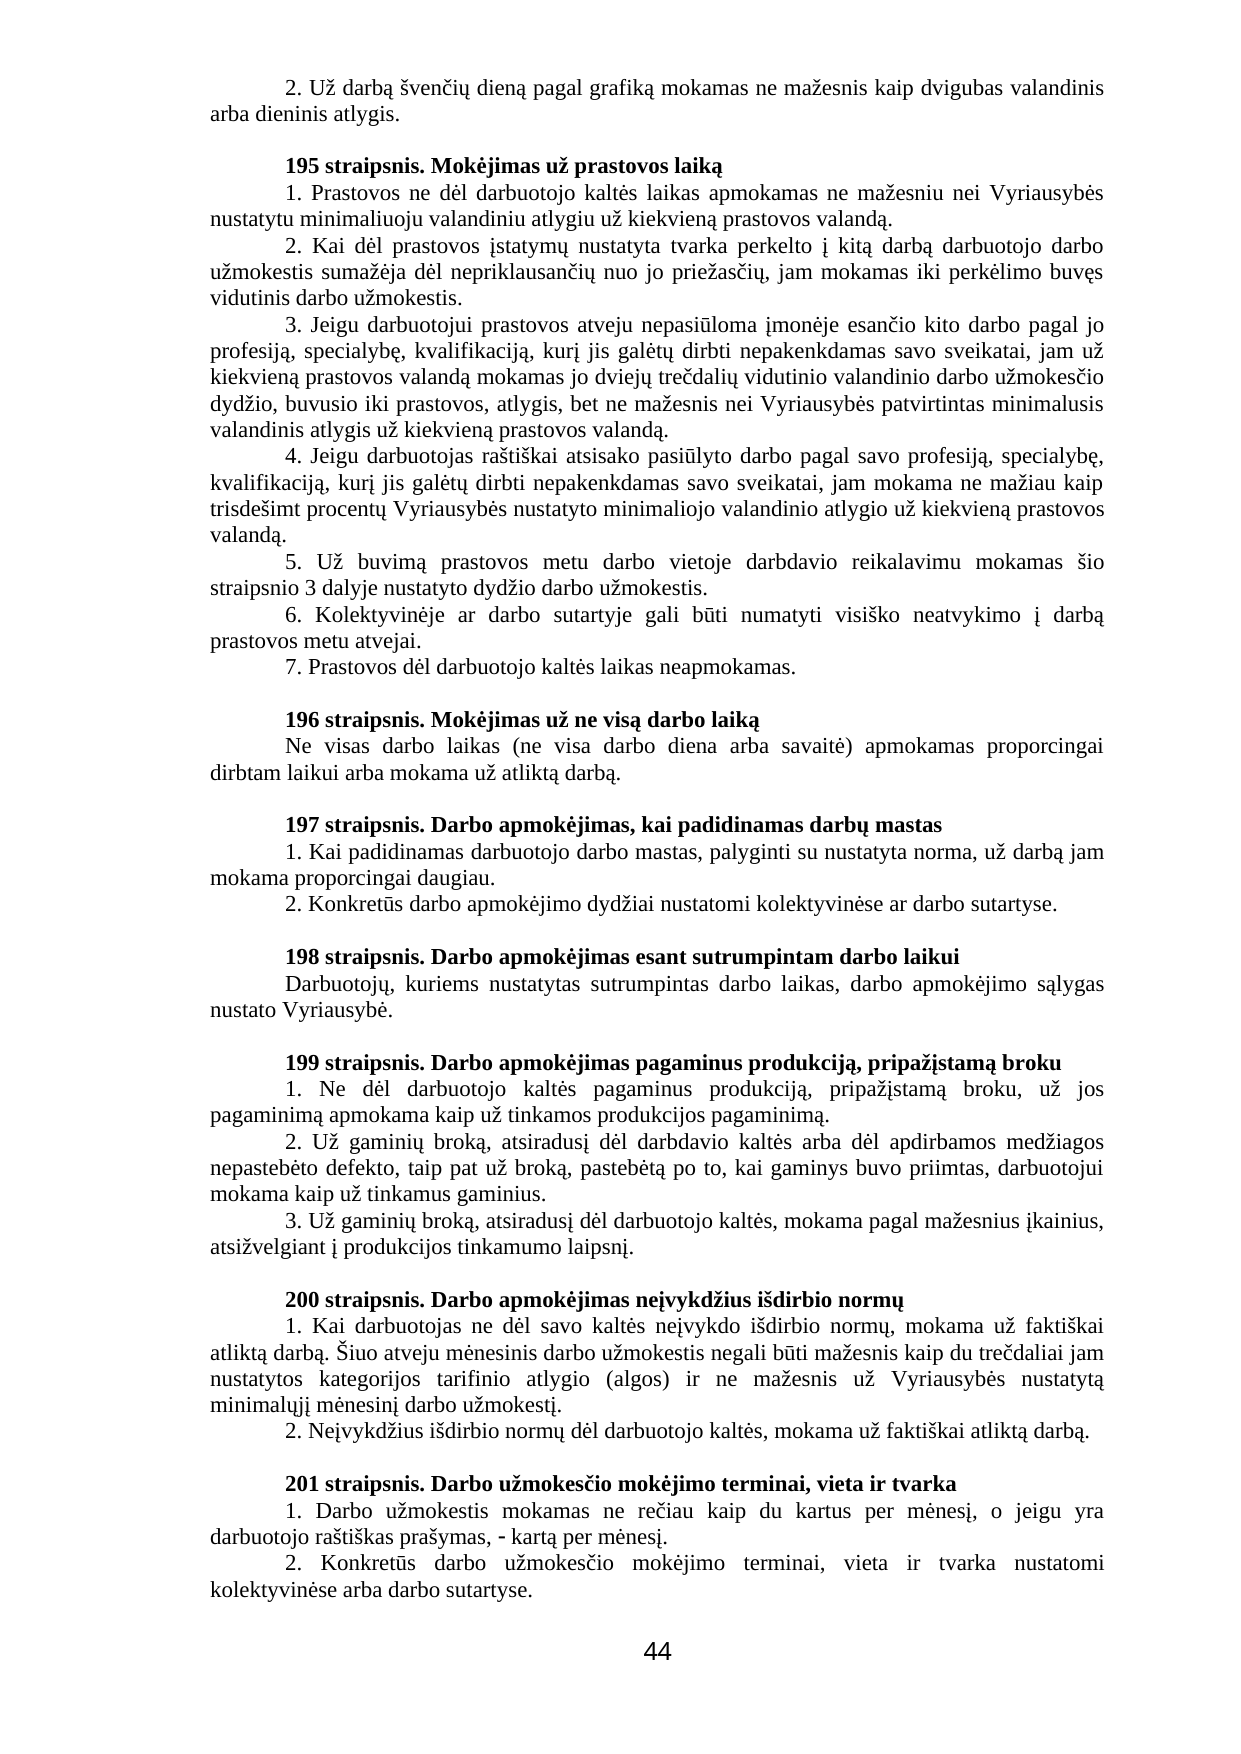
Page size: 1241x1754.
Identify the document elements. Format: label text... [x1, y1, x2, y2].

text 1. Ne dėl darbuotojo kaltės pagaminus produkciją, pripažįstamą broku, už jos pagaminimą apmokama kaip už tinkamos produkcijos pagaminimą. [210, 1075, 1106, 1128]
text 1. Prastovos ne dėl darbuotojo kaltės laikas apmokamas ne mažesniu nei Vyriausybės nustatytu minimaliuoju valandiniu atlygiu už kiekvieną prastovos valandą. [210, 179, 1106, 232]
text 200 straipsnis. Darbo apmokėjimas neįvykdžius išdirbio normų [210, 1286, 1106, 1312]
text 196 straipsnis. Mokėjimas už ne visą darbo laiką [210, 706, 1106, 732]
text 195 straipsnis. Mokėjimas už prastovos laiką [210, 153, 1106, 179]
text Darbuotojų, kuriems nustatytas sutrumpintas darbo laikas, darbo apmokėjimo sąlygas nustato Vyriausybė. [210, 969, 1106, 1022]
text 2. Kai dėl prastovos įstatymų nustatyta tvarka perkelto į kitą darbą darbuotojo darbo užmokestis sumažėja dėl nepriklausančių nuo jo priežasčių, jam mokamas iki perkėlimo buvęs vidutinis darbo užmokestis. [210, 232, 1106, 311]
text 4. Jeigu darbuotojas raštiškai atsisako pasiūlyto darbo pagal savo profesiją, specialybę, kvalifikaciją, kurį jis galėtų dirbti nepakenkdamas savo sveikatai, jam mokama ne mažiau kaip trisdešimt procentų Vyriausybės nustatyto minimaliojo valandinio atlygio už kiekvieną prastovos valandą. [210, 442, 1106, 548]
text 2. Už darbą švenčių dieną pagal grafiką mokamas ne mažesnis kaip dvigubas valandinis arba dieninis atlygis. [210, 73, 1106, 126]
text 3. Už gaminių broką, atsiradusį dėl darbuotojo kaltės, mokama pagal mažesnius įkainius, atsižvelgiant į produkcijos tinkamumo laipsnį. [210, 1207, 1106, 1259]
text 2. Konkretūs darbo užmokesčio mokėjimo terminai, vieta ir tvarka nustatomi kolektyvinėse arba darbo sutartyse. [210, 1549, 1106, 1602]
text 201 straipsnis. Darbo užmokesčio mokėjimo terminai, vieta ir tvarka [210, 1470, 1106, 1497]
text 198 straipsnis. Darbo apmokėjimas esant sutrumpintam darbo laikui [210, 943, 1106, 969]
text 7. Prastovos dėl darbuotojo kaltės laikas neapmokamas. [210, 653, 1106, 680]
text Ne visas darbo laikas (ne visa darbo diena arba savaitė) apmokamas proporcingai dirbtam laikui arba mokama už atliktą darbą. [210, 732, 1106, 785]
text 6. Kolektyvinėje ar darbo sutartyje gali būti numatyti visiško neatvykimo į darbą prastovos metu atvejai. [210, 601, 1106, 653]
text 197 straipsnis. Darbo apmokėjimas, kai padidinamas darbų mastas [210, 811, 1106, 838]
text 1. Darbo užmokestis mokamas ne rečiau kaip du kartus per mėnesį, o jeigu yra darbuotojo raštiškas prašymas,  kartą per mėnesį. [210, 1497, 1106, 1549]
text 1. Kai darbuotojas ne dėl savo kaltės neįvykdo išdirbio normų, mokama už faktiškai atliktą darbą. Šiuo atveju mėnesinis darbo užmokestis negali būti mažesnis kaip du trečdaliai jam nustatytos kategorijos tarifinio atlygio (algos) ir ne mažesnis už Vyriausybės nustatytą minimalųjį mėnesinį darbo užmokestį. [210, 1312, 1106, 1418]
text 2. Neįvykdžius išdirbio normų dėl darbuotojo kaltės, mokama už faktiškai atliktą darbą. [210, 1418, 1106, 1444]
text 5. Už buvimą prastovos metu darbo vietoje darbdavio reikalavimu mokamas šio straipsnio 3 dalyje nustatyto dydžio darbo užmokestis. [210, 548, 1106, 601]
text 3. Jeigu darbuotojui prastovos atveju nepasiūloma įmonėje esančio kito darbo pagal jo profesiją, specialybę, kvalifikaciją, kurį jis galėtų dirbti nepakenkdamas savo sveikatai, jam už kiekvieną prastovos valandą mokamas jo dviejų trečdalių vidutinio valandinio darbo užmokesčio dydžio, buvusio iki prastovos, atlygis, bet ne mažesnis nei Vyriausybės patvirtintas minimalusis valandinis atlygis už kiekvieną prastovos valandą. [210, 311, 1106, 442]
text 2. Konkretūs darbo apmokėjimo dydžiai nustatomi kolektyvinėse ar darbo sutartyse. [210, 891, 1106, 917]
text 2. Už gaminių broką, atsiradusį dėl darbdavio kaltės arba dėl apdirbamos medžiagos nepastebėto defekto, taip pat už broką, pastebėtą po to, kai gaminys buvo priimtas, darbuotojui mokama kaip už tinkamus gaminius. [210, 1128, 1106, 1207]
text 1. Kai padidinamas darbuotojo darbo mastas, palyginti su nustatyta norma, už darbą jam mokama proporcingai daugiau. [210, 838, 1106, 891]
text 199 straipsnis. Darbo apmokėjimas pagaminus produkciją, pripažįstamą broku [285, 1049, 1106, 1075]
